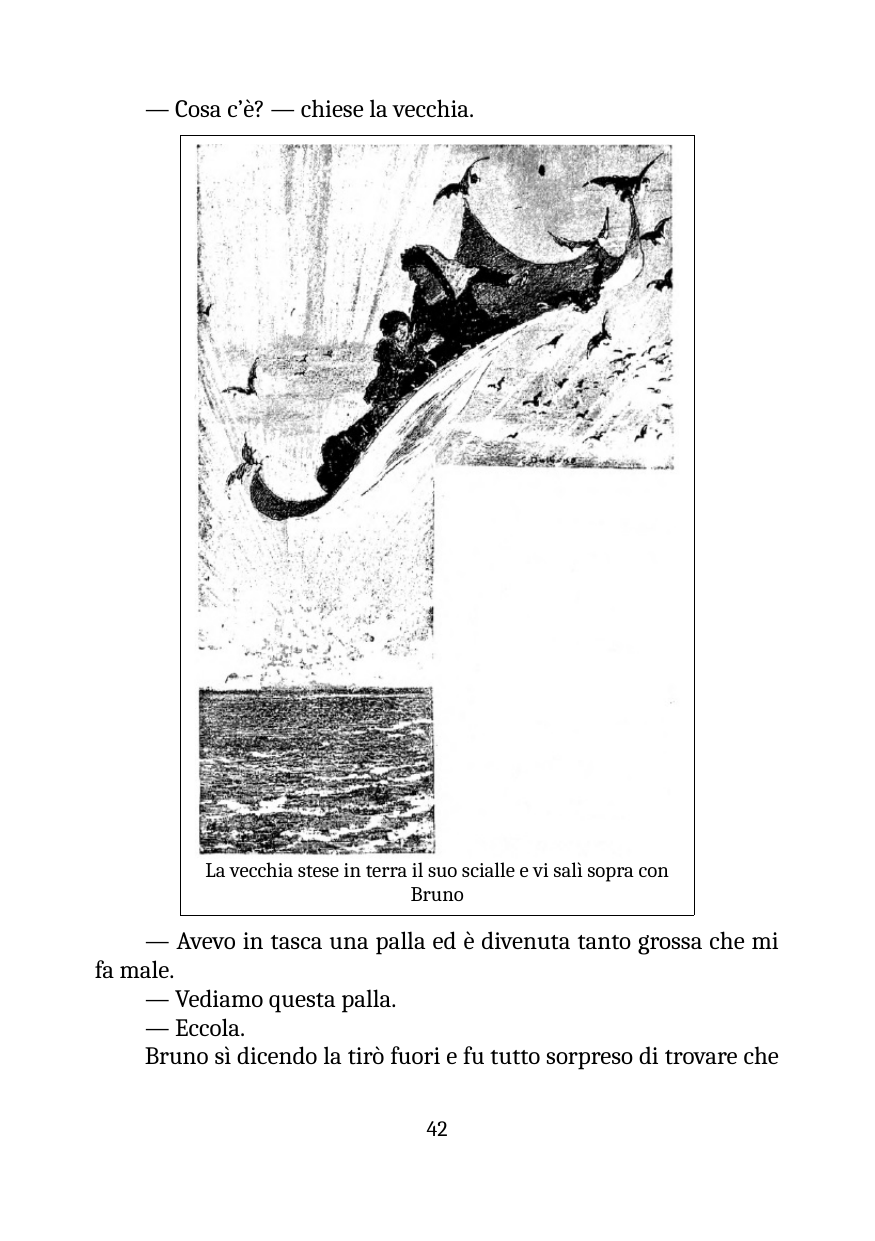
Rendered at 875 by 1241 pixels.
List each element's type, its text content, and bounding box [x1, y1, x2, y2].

picture [194, 144, 680, 859]
text — Vediamo questa palla. [94, 985, 779, 1013]
text Bruno sì dicendo la tirò fuori e fu tutto sorpreso di trovare che [94, 1042, 779, 1071]
text La vecchia stese in terra il suo scialle e vi salì sopra con Bruno [189, 144, 685, 906]
text — Avevo in tasca una palla ed è divenuta tanto grossa che mi fa male. [94, 123, 779, 985]
text — Eccola. [94, 1013, 779, 1042]
text — Cosa c’è? — chiese la vecchia. [94, 94, 779, 123]
